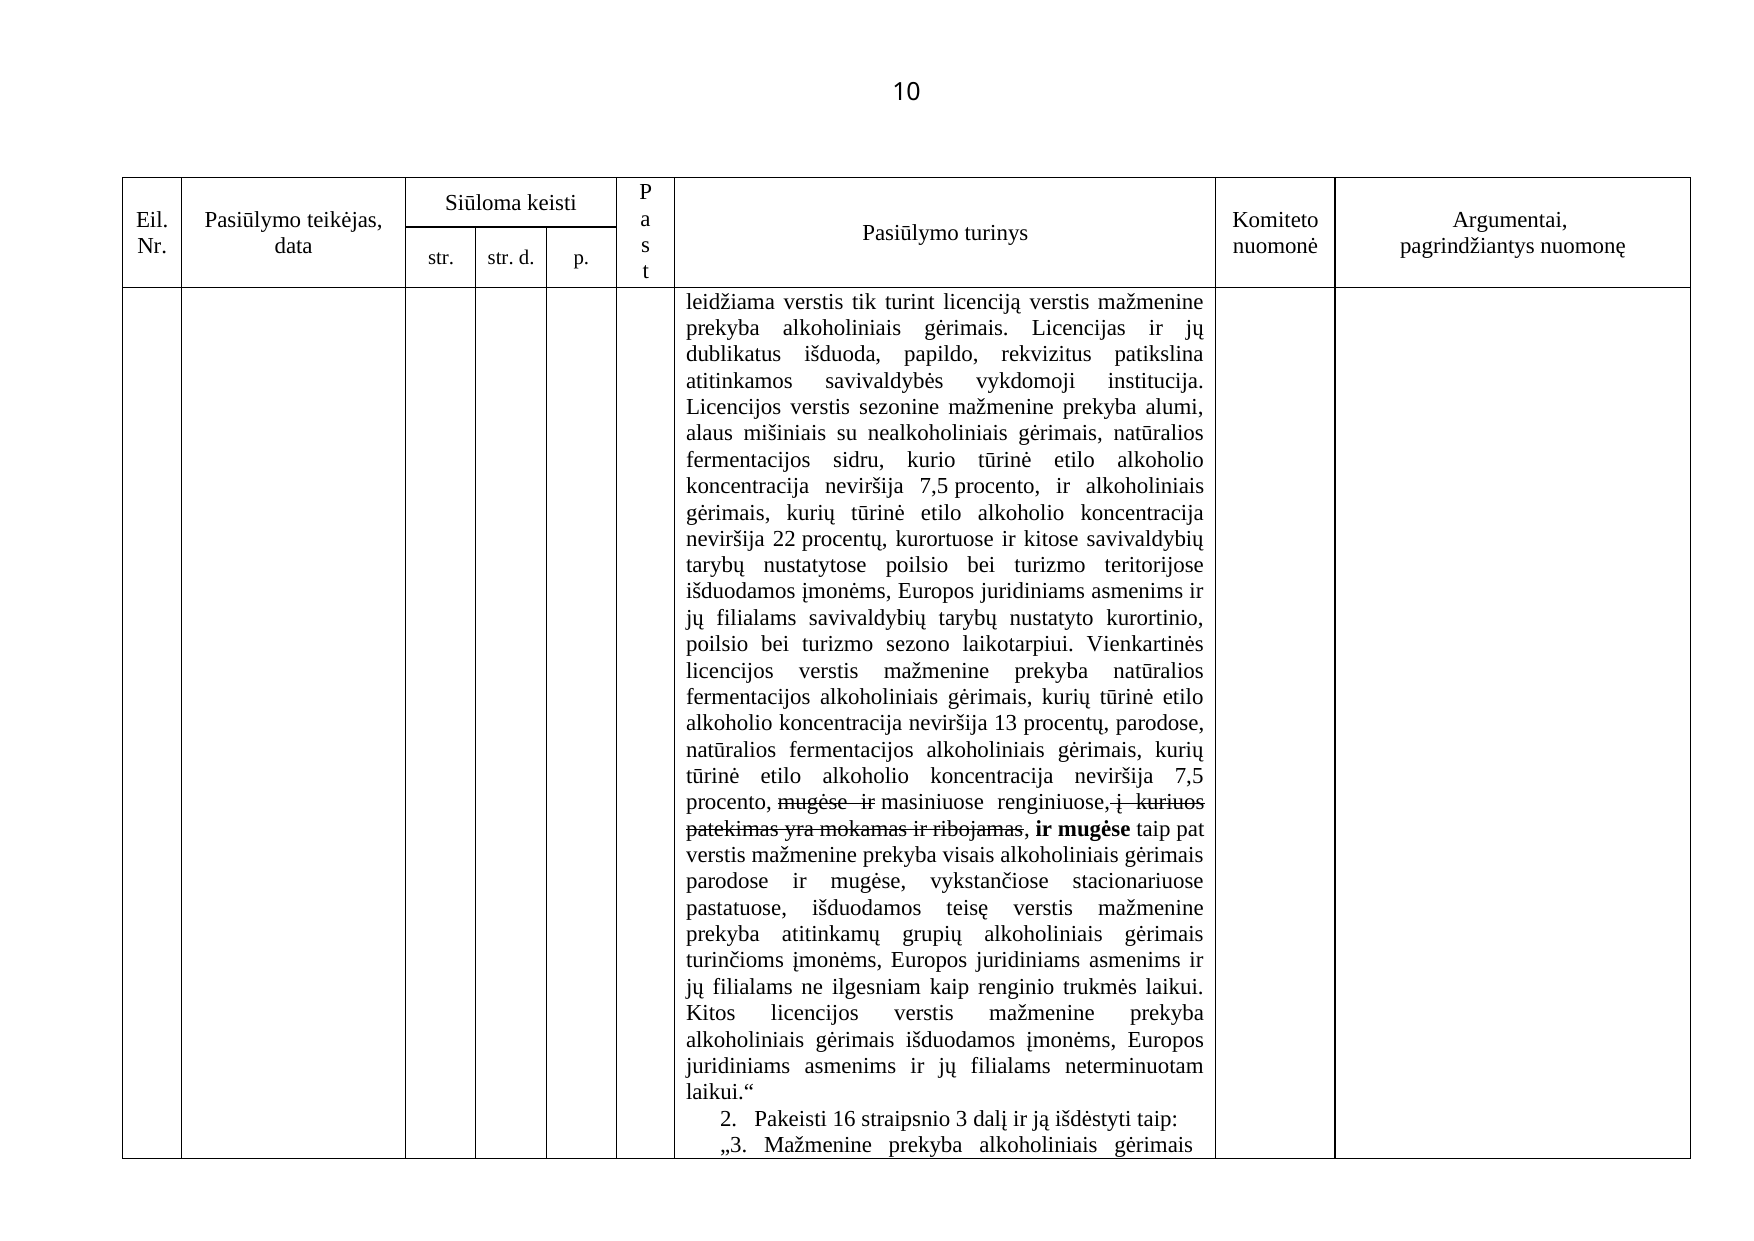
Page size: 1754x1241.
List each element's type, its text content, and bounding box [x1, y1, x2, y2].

table_cell [123, 288, 181, 1157]
table_cell [1336, 288, 1690, 1157]
table_header Pasiūlymo teikėjas, data [182, 178, 405, 287]
table_cell str. d. [476, 228, 546, 287]
table_header Eil. Nr. [123, 178, 181, 287]
table_cell [406, 288, 475, 1157]
table_cell [182, 288, 405, 1157]
table_header Siūloma keisti [406, 178, 616, 226]
table_header Argumentai, pagrindžiantys nuomonę [1336, 178, 1690, 287]
table_header Pastabos [617, 178, 674, 287]
table_cell str. [406, 228, 475, 287]
table_cell [476, 288, 546, 1157]
table_cell [617, 288, 674, 1157]
table_cell [1216, 288, 1334, 1157]
table_header Pasiūlymo turinys [675, 178, 1215, 287]
table_header Komiteto nuomonė [1216, 178, 1334, 287]
table_cell p. [547, 228, 616, 287]
table_cell [547, 288, 616, 1157]
